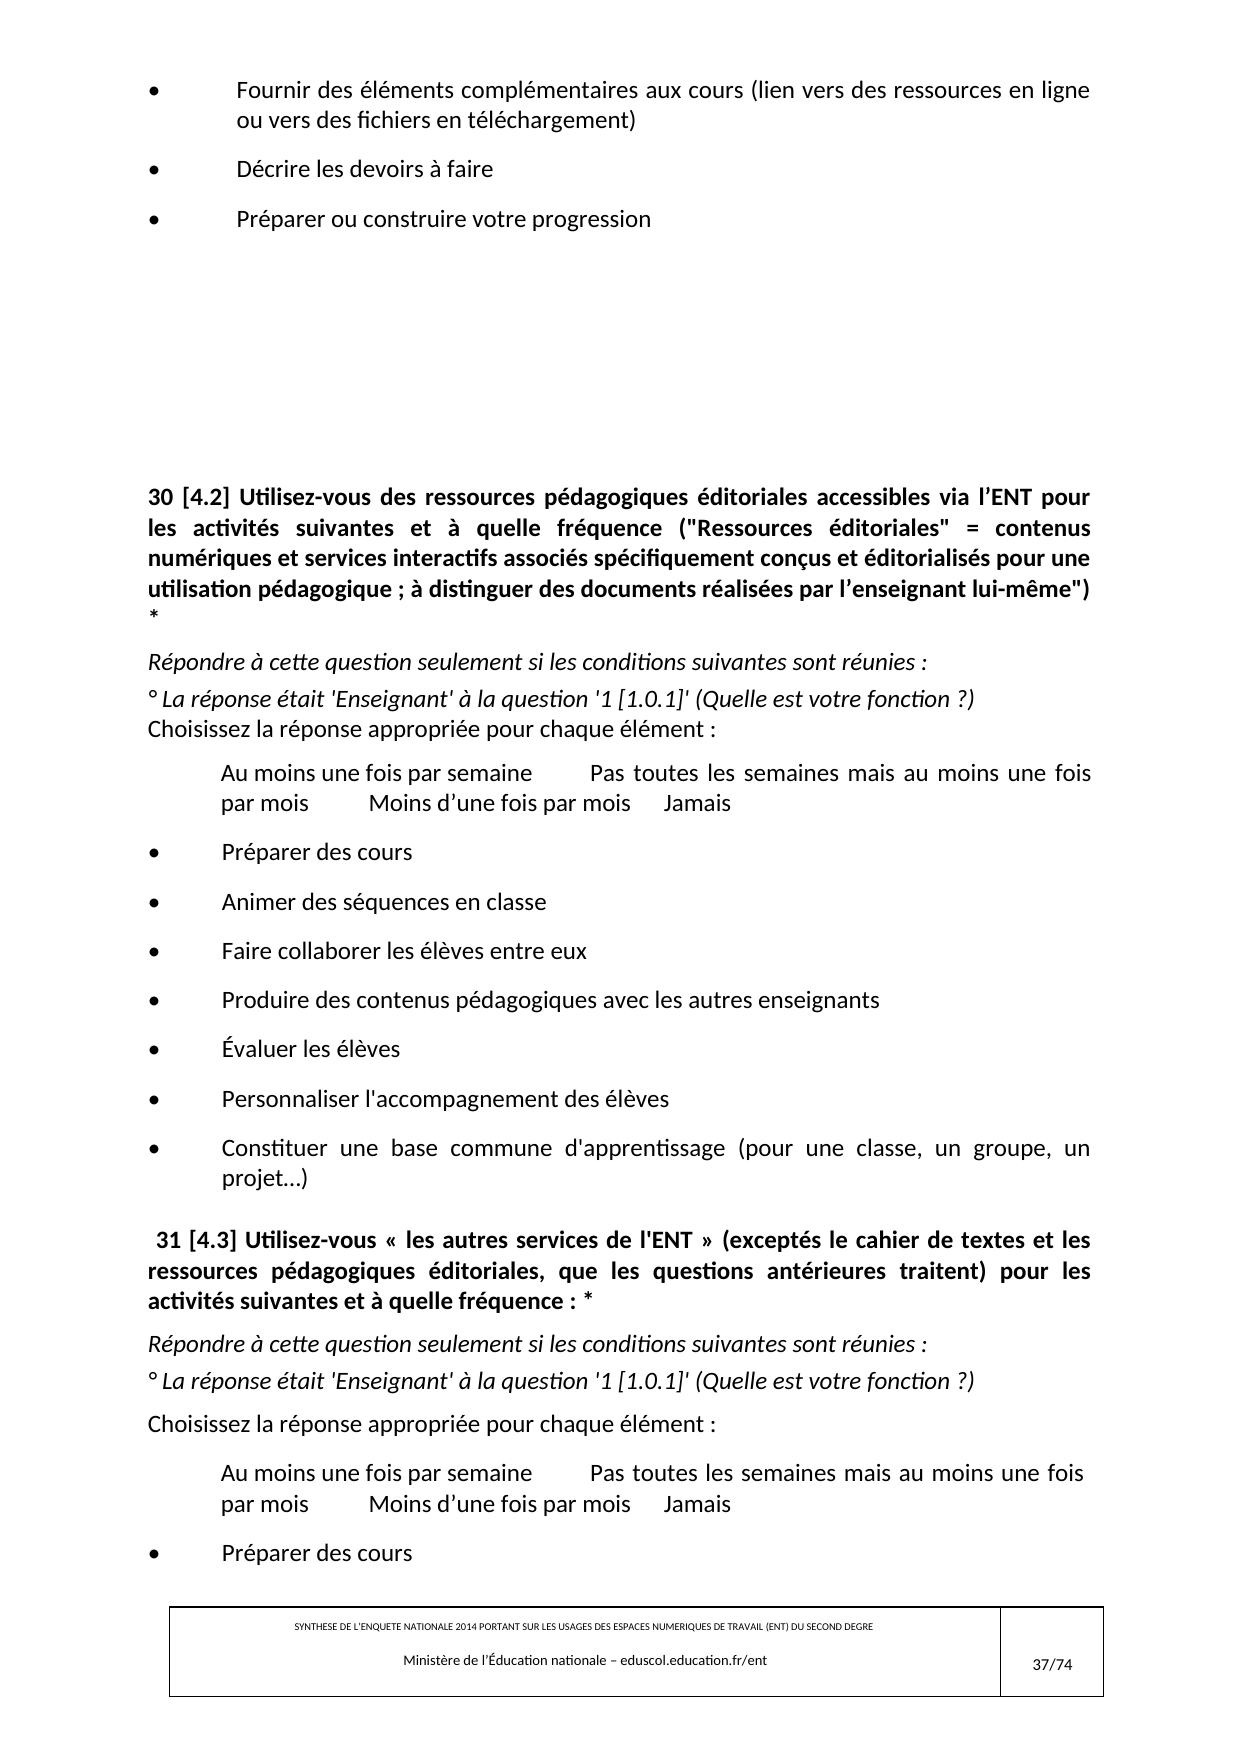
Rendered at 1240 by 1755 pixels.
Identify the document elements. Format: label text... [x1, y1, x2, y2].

text • Décrire les devoirs à faire [148, 154, 1092, 184]
text Répondre à cette question seulement si les conditions suivantes sont réunies : [148, 1328, 1092, 1359]
text • Fournir des éléments complémentaires aux cours (lien vers des ressources en ligne ou vers des fichiers en téléchargement) [148, 74, 1092, 135]
text 30 [4.2] Utilisez-vous des ressources pédagogiques éditoriales accessibles via l’ENT pour les activités suivantes et à quelle fréquence ("Ressources éditoriales" = contenus numériques et services interactifs associés spécifiquement conçus et éditorialisés pour une utilisation pédagogique ; à distinguer des documents réalisées par l’enseignant lui-même") * [148, 481, 1092, 634]
text • Préparer des cours [148, 836, 1092, 867]
text ° La réponse était 'Enseignant' à la question '1 [1.0.1]' (Quelle est votre fonction ?) [148, 1365, 1092, 1396]
text Au moins une fois par semaine Pas toutes les semaines mais au moins une fois par mois Moins d’une fois par mois Jamais [221, 1457, 1092, 1518]
text • Évaluer les élèves [148, 1033, 1092, 1064]
text • Préparer ou construire votre progression [148, 203, 1092, 233]
text • Personnaliser l'accompagnement des élèves [148, 1083, 1092, 1113]
text Répondre à cette question seulement si les conditions suivantes sont réunies : [148, 646, 1092, 677]
text • Constituer une base commune d'apprentissage (pour une classe, un groupe, un projet…) [148, 1132, 1092, 1193]
text • Faire collaborer les élèves entre eux [148, 935, 1092, 966]
text • Produire des contenus pédagogiques avec les autres enseignants [148, 984, 1092, 1015]
text Au moins une fois par semaine Pas toutes les semaines mais au moins une fois par mois Moins d’une fois par mois Jamais [221, 757, 1092, 818]
text ° La réponse était 'Enseignant' à la question '1 [1.0.1]' (Quelle est votre fonction ?) [148, 683, 1092, 714]
text • Animer des séquences en classe [148, 886, 1092, 916]
text Choisissez la réponse appropriée pour chaque élément : [148, 714, 1092, 744]
text 31 [4.3] Utilisez-vous « les autres services de l'ENT » (exceptés le cahier de textes et les ressources pédagogiques éditoriales, que les questions antérieures traitent) pour les activités suivantes et à quelle fréquence : * [148, 1224, 1092, 1316]
text Choisissez la réponse appropriée pour chaque élément : [148, 1408, 1092, 1439]
text • Préparer des cours [148, 1537, 1092, 1568]
